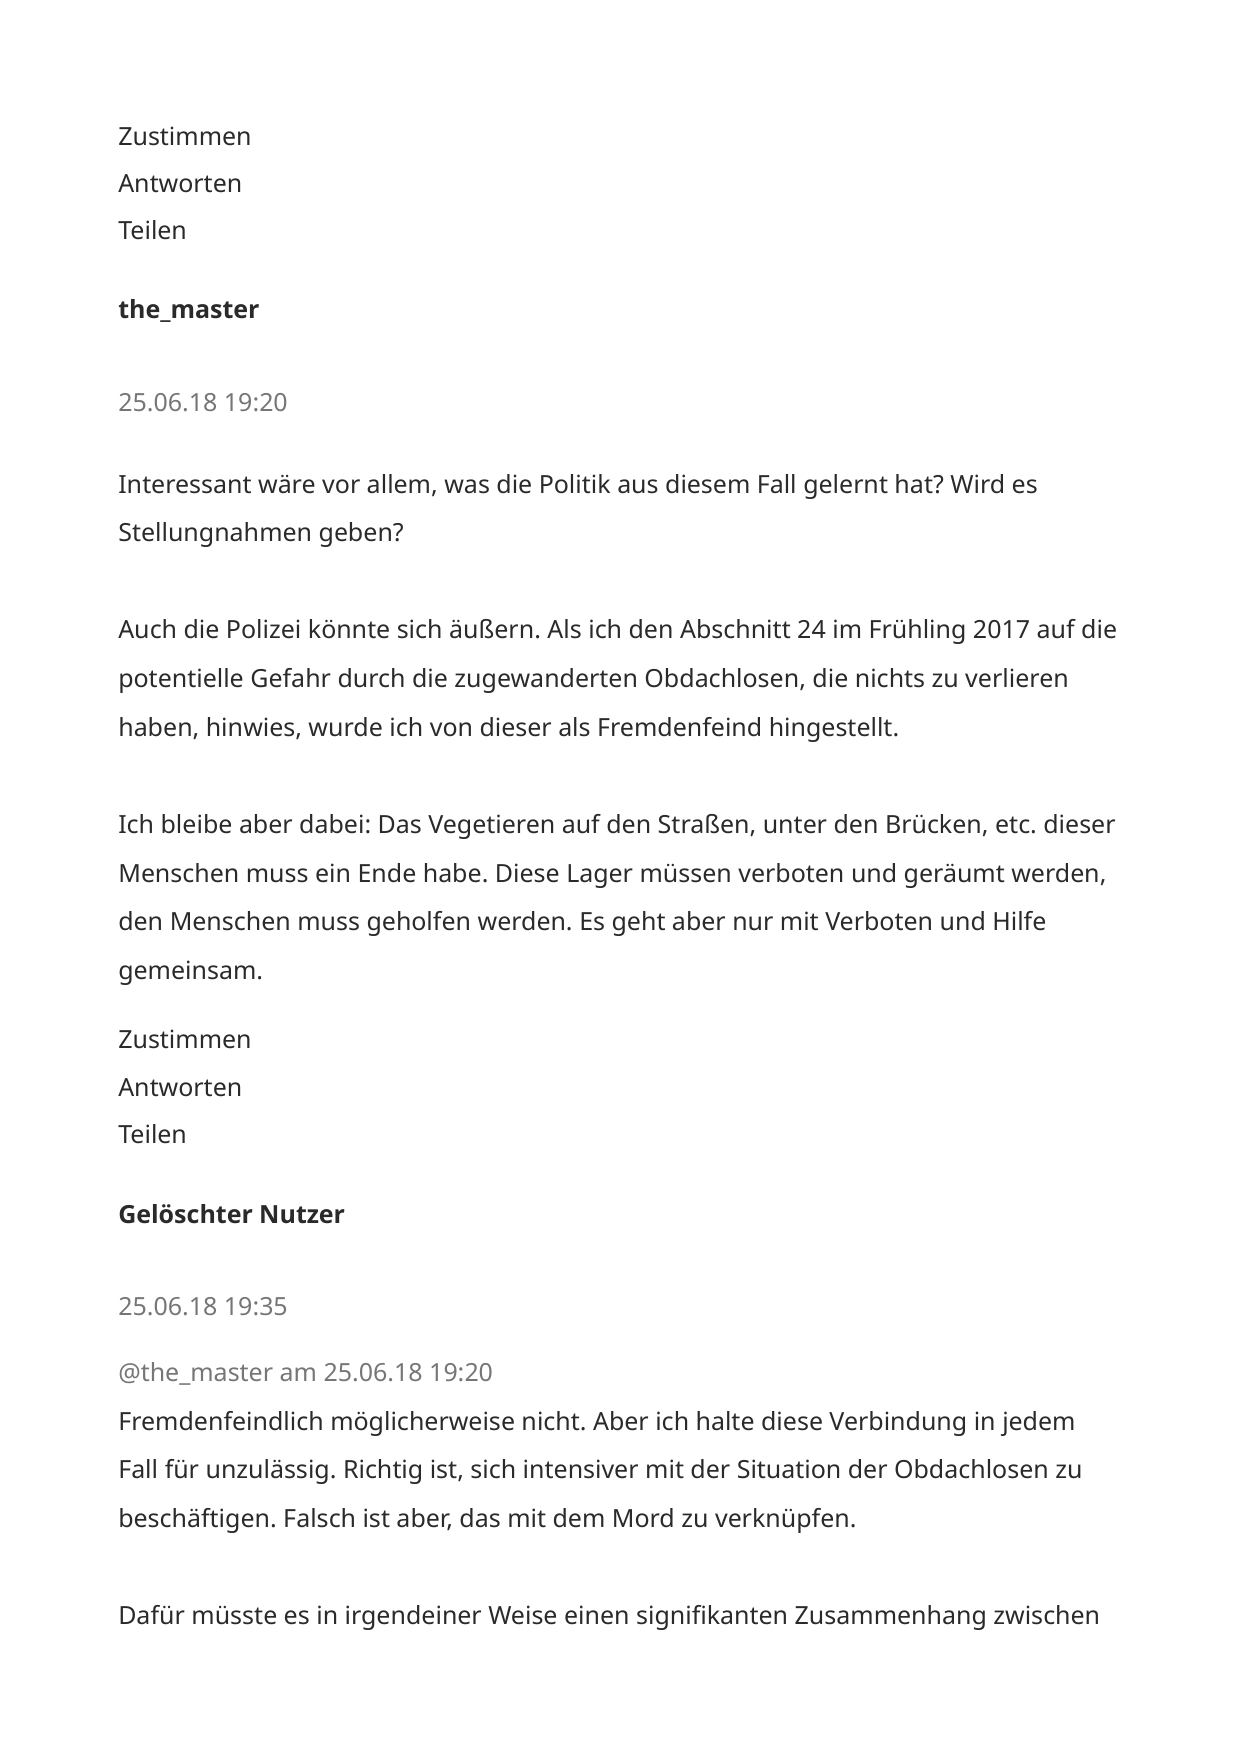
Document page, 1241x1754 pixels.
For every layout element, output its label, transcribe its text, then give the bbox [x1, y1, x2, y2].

text the_master [118, 292, 1114, 326]
text Zustimmen [118, 118, 1122, 152]
text Zustimmen [118, 1022, 1122, 1056]
text 25.06.18 19:20 [118, 385, 1117, 419]
text Interessant wäre vor allem, was die Politik aus diesem Fall gelernt hat? Wird es Stellungnahmen geben? Auch die Polizei könnte sich äußern. Als ich den Abschnitt 24 im Frühling 2017 auf die potentielle Gefahr durch die zugewanderten Obdachlosen, die nichts zu verlieren haben, hinwies, wurde ich von dieser als Fremdenfeind hingestellt. Ich bleibe aber dabei: Das Vegetieren auf den Straßen, unter den Brücken, etc. dieser Menschen muss ein Ende habe. Diese Lager müssen verboten und geräumt werden, den Menschen muss geholfen werden. Es geht aber nur mit Verboten und Hilfe gemeinsam. [118, 466, 1122, 987]
text Teilen [118, 1116, 1122, 1150]
text Antworten [118, 165, 1122, 199]
text 25.06.18 19:35 [118, 1289, 1117, 1323]
text Teilen [118, 212, 1122, 246]
text @the_master am 25.06.18 19:20 Fremdenfeindlich möglicherweise nicht. Aber ich halte diese Verbindung in jedem Fall für unzulässig. Richtig ist, sich intensiver mit der Situation der Obdachlosen zu beschäftigen. Falsch ist aber, das mit dem Mord zu verknüpfen. Dafür müsste es in irgendeiner Weise einen signifikanten Zusammenhang zwischen [118, 1355, 1122, 1632]
text Gelöschter Nutzer [118, 1196, 1114, 1230]
text Antworten [118, 1069, 1122, 1103]
